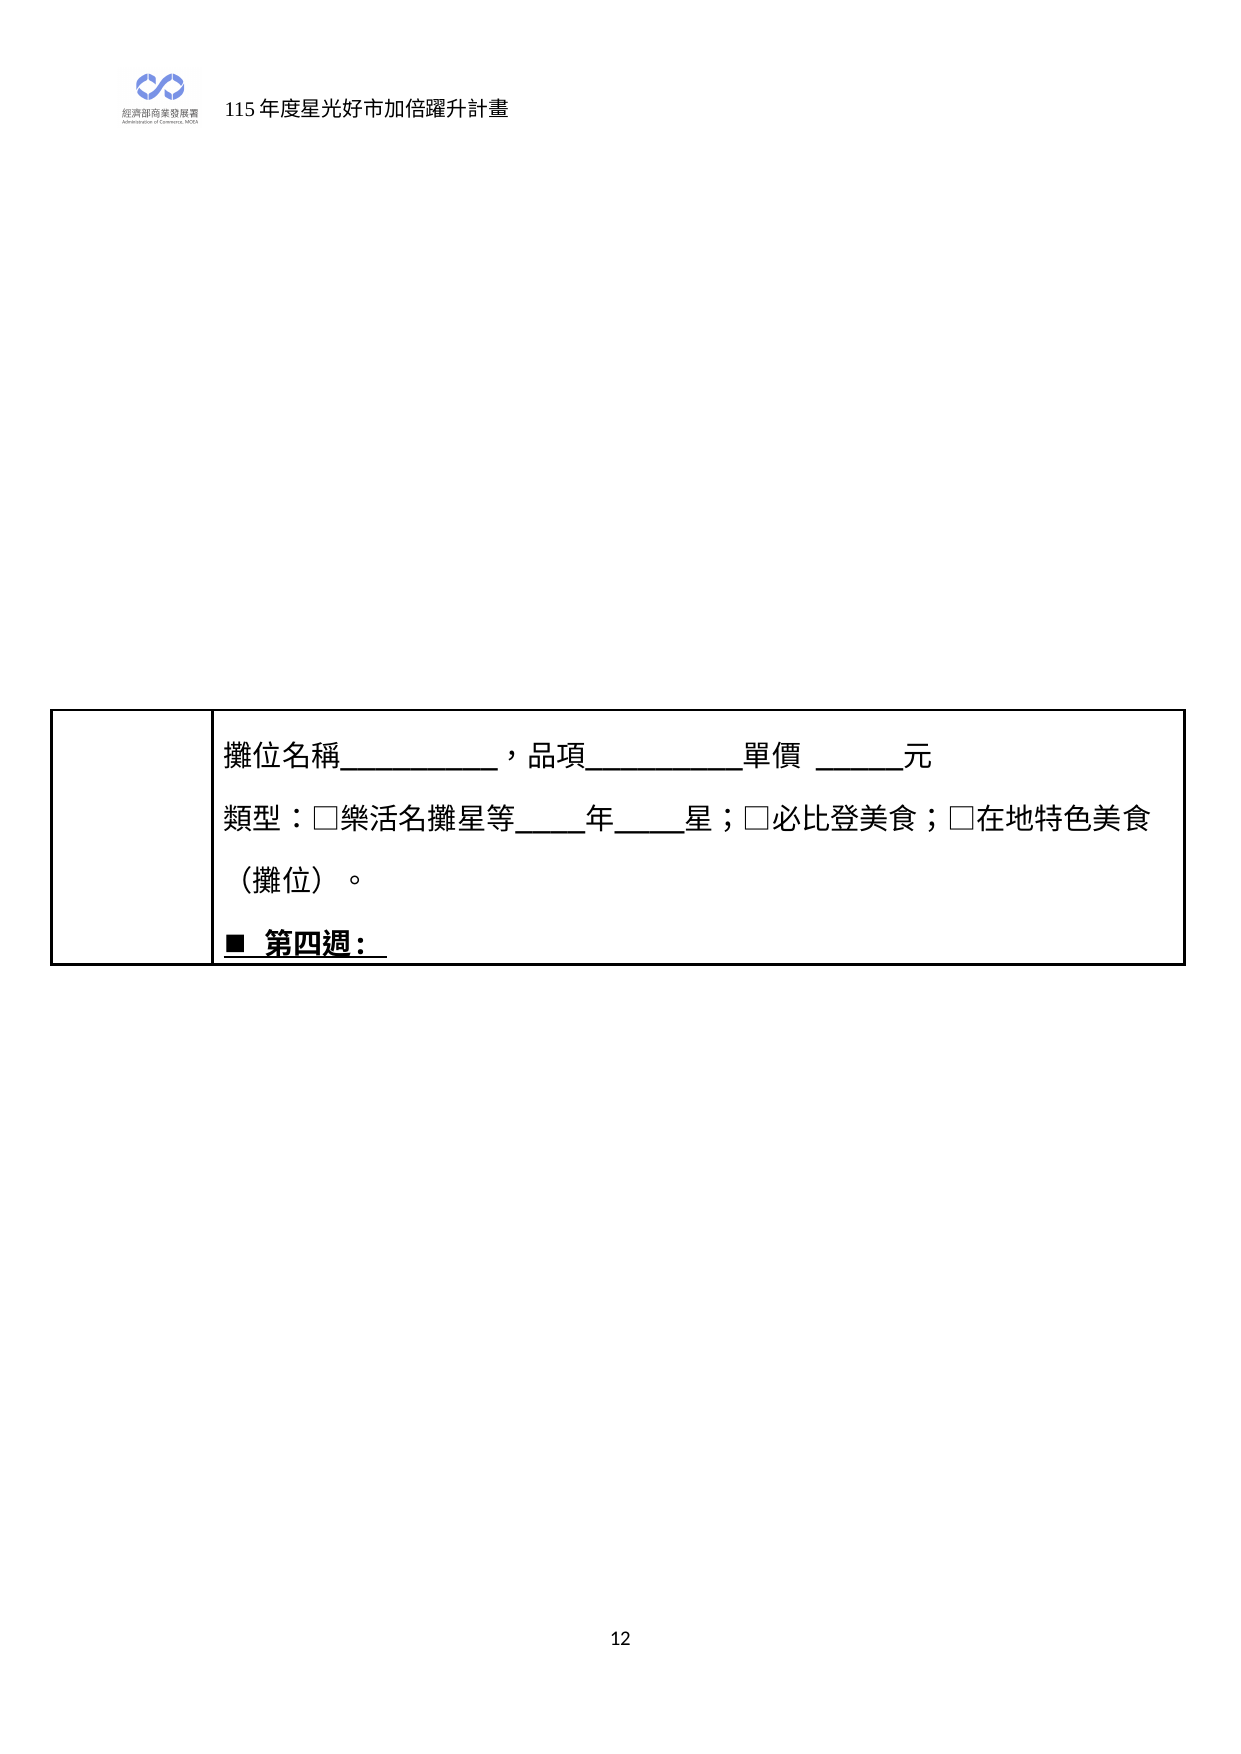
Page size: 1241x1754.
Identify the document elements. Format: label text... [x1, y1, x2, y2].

table_cell 攤位名稱_________，品項_________單價 _____元 類型：□樂活名攤星等____年____星；□必比登美食；□在地特色美食（攤位）。  第四週: [214, 711, 1183, 962]
table_cell [1186, 709, 1192, 962]
table_cell [53, 711, 211, 962]
